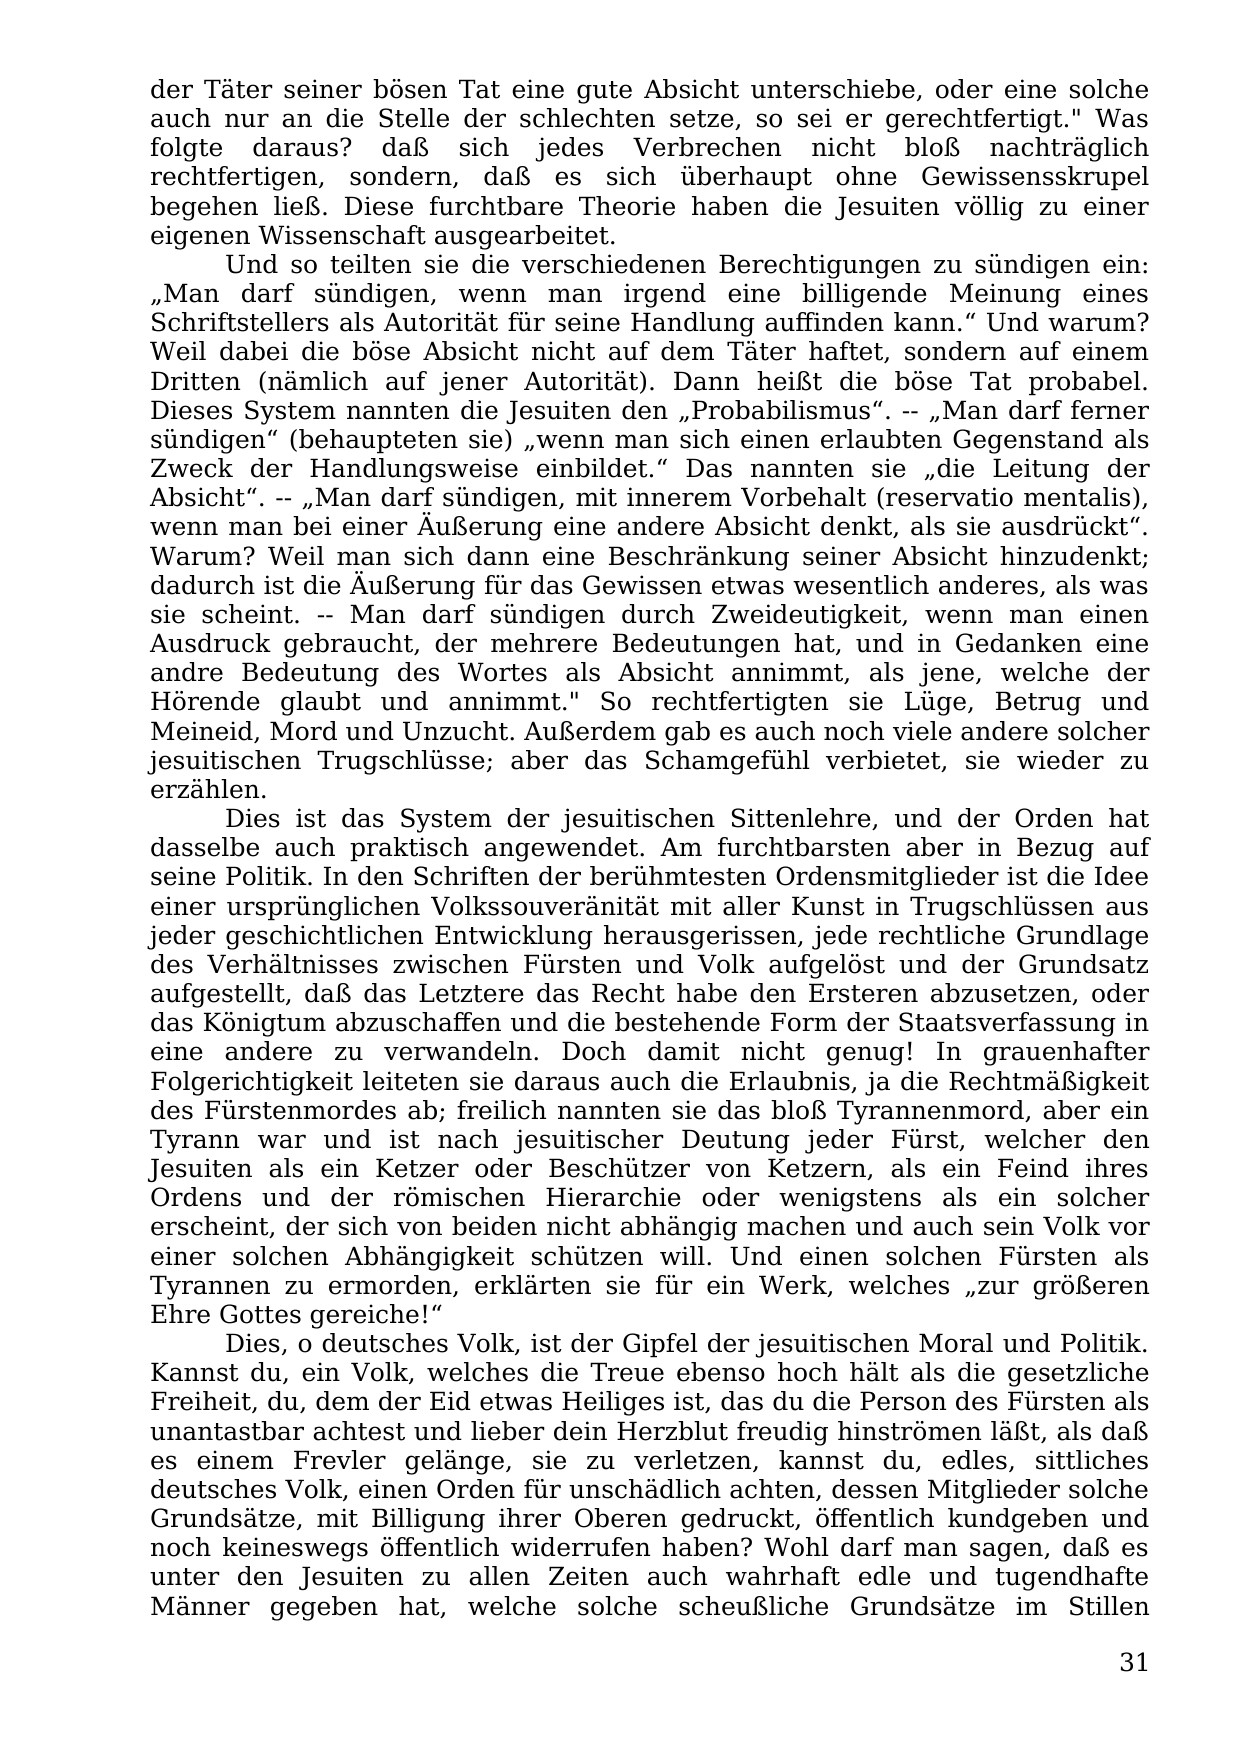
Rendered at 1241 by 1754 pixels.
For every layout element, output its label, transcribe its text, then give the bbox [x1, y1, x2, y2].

text Dies ist das System der jesuitischen Sittenlehre, und der Orden hat dasselbe auch praktisch angewendet. Am furchtbarsten aber in Bezug auf seine Politik. In den Schriften der berühmtesten Ordensmitglieder ist die Idee einer ursprünglichen Volkssouveränität mit aller Kunst in Trugschlüssen aus jeder geschichtlichen Entwicklung herausgerissen, jede rechtliche Grundlage des Verhältnisses zwischen Fürsten und Volk aufgelöst und der Grundsatz aufgestellt, daß das Letztere das Recht habe den Ersteren abzusetzen, oder das Königtum abzuschaffen und die bestehende Form der Staatsverfassung in eine andere zu verwandeln. Doch damit nicht genug! In grauenhafter Folgerichtigkeit leiteten sie daraus auch die Erlaubnis, ja die Rechtmäßigkeit des Fürstenmordes ab; freilich nannten sie das bloß Tyrannenmord, aber ein Tyrann war und ist nach jesuitischer Deutung jeder Fürst, welcher den Jesuiten als ein Ketzer oder Beschützer von Ketzern, als ein Feind ihres Ordens und der römischen Hierarchie oder wenigstens als ein solcher erscheint, der sich von beiden nicht abhängig machen und auch sein Volk vor einer solchen Abhängigkeit schützen will. Und einen solchen Fürsten als Tyrannen zu ermorden, erklärten sie für ein Werk, welches „zur größeren Ehre Gottes gereiche!“ [150, 804, 1151, 1329]
text Und so teilten sie die verschiedenen Berechtigungen zu sündigen ein: „Man darf sündigen, wenn man irgend eine billigende Meinung eines Schriftstellers als Autorität für seine Handlung auffinden kann.“ Und warum? Weil dabei die böse Absicht nicht auf dem Täter haftet, sondern auf einem Dritten (nämlich auf jener Autorität). Dann heißt die böse Tat probabel. Dieses System nannten die Jesuiten den „Probabilismus“. -- „Man darf ferner sündigen“ (behaupteten sie) „wenn man sich einen erlaubten Gegenstand als Zweck der Handlungsweise einbildet.“ Das nannten sie „die Leitung der Absicht“. -- „Man darf sündigen, mit innerem Vorbehalt (reservatio mentalis), wenn man bei einer Äußerung eine andere Absicht denkt, als sie ausdrückt“. Warum? Weil man sich dann eine Beschränkung seiner Absicht hinzudenkt; dadurch ist die Äußerung für das Gewissen etwas wesentlich anderes, als was sie scheint. -- Man darf sündigen durch Zweideutigkeit, wenn man einen Ausdruck gebraucht, der mehrere Bedeutungen hat, und in Gedanken eine andre Bedeutung des Wortes als Absicht annimmt, als jene, welche der Hörende glaubt und annimmt." So rechtfertigten sie Lüge, Betrug und Meineid, Mord und Unzucht. Außerdem gab es auch noch viele andere solcher jesuitischen Trugschlüsse; aber das Schamgefühl verbietet, sie wieder zu erzählen. [150, 250, 1151, 804]
text Dies, o deutsches Volk, ist der Gipfel der jesuitischen Moral und Politik. Kannst du, ein Volk, welches die Treue ebenso hoch hält als die gesetzliche Freiheit, du, dem der Eid etwas Heiliges ist, das du die Person des Fürsten als unantastbar achtest und lieber dein Herzblut freudig hinströmen läßt, als daß es einem Frevler gelänge, sie zu verletzen, kannst du, edles, sittliches deutsches Volk, einen Orden für unschädlich achten, dessen Mitglieder solche Grundsätze, mit Billigung ihrer Oberen gedruckt, öffentlich kundgeben und noch keineswegs öffentlich widerrufen haben? Wohl darf man sagen, daß es unter den Jesuiten zu allen Zeiten auch wahrhaft edle und tugendhafte Männer gegeben hat, welche solche scheußliche Grundsätze im Stillen [150, 1329, 1151, 1621]
text der Täter seiner bösen Tat eine gute Absicht unterschiebe, oder eine solche auch nur an die Stelle der schlechten setze, so sei er gerechtfertigt." Was folgte daraus? daß sich jedes Verbrechen nicht bloß nachträglich rechtfertigen, sondern, daß es sich überhaupt ohne Gewissensskrupel begehen ließ. Diese furchtbare Theorie haben die Jesuiten völlig zu einer eigenen Wissenschaft ausgearbeitet. [150, 75, 1151, 250]
